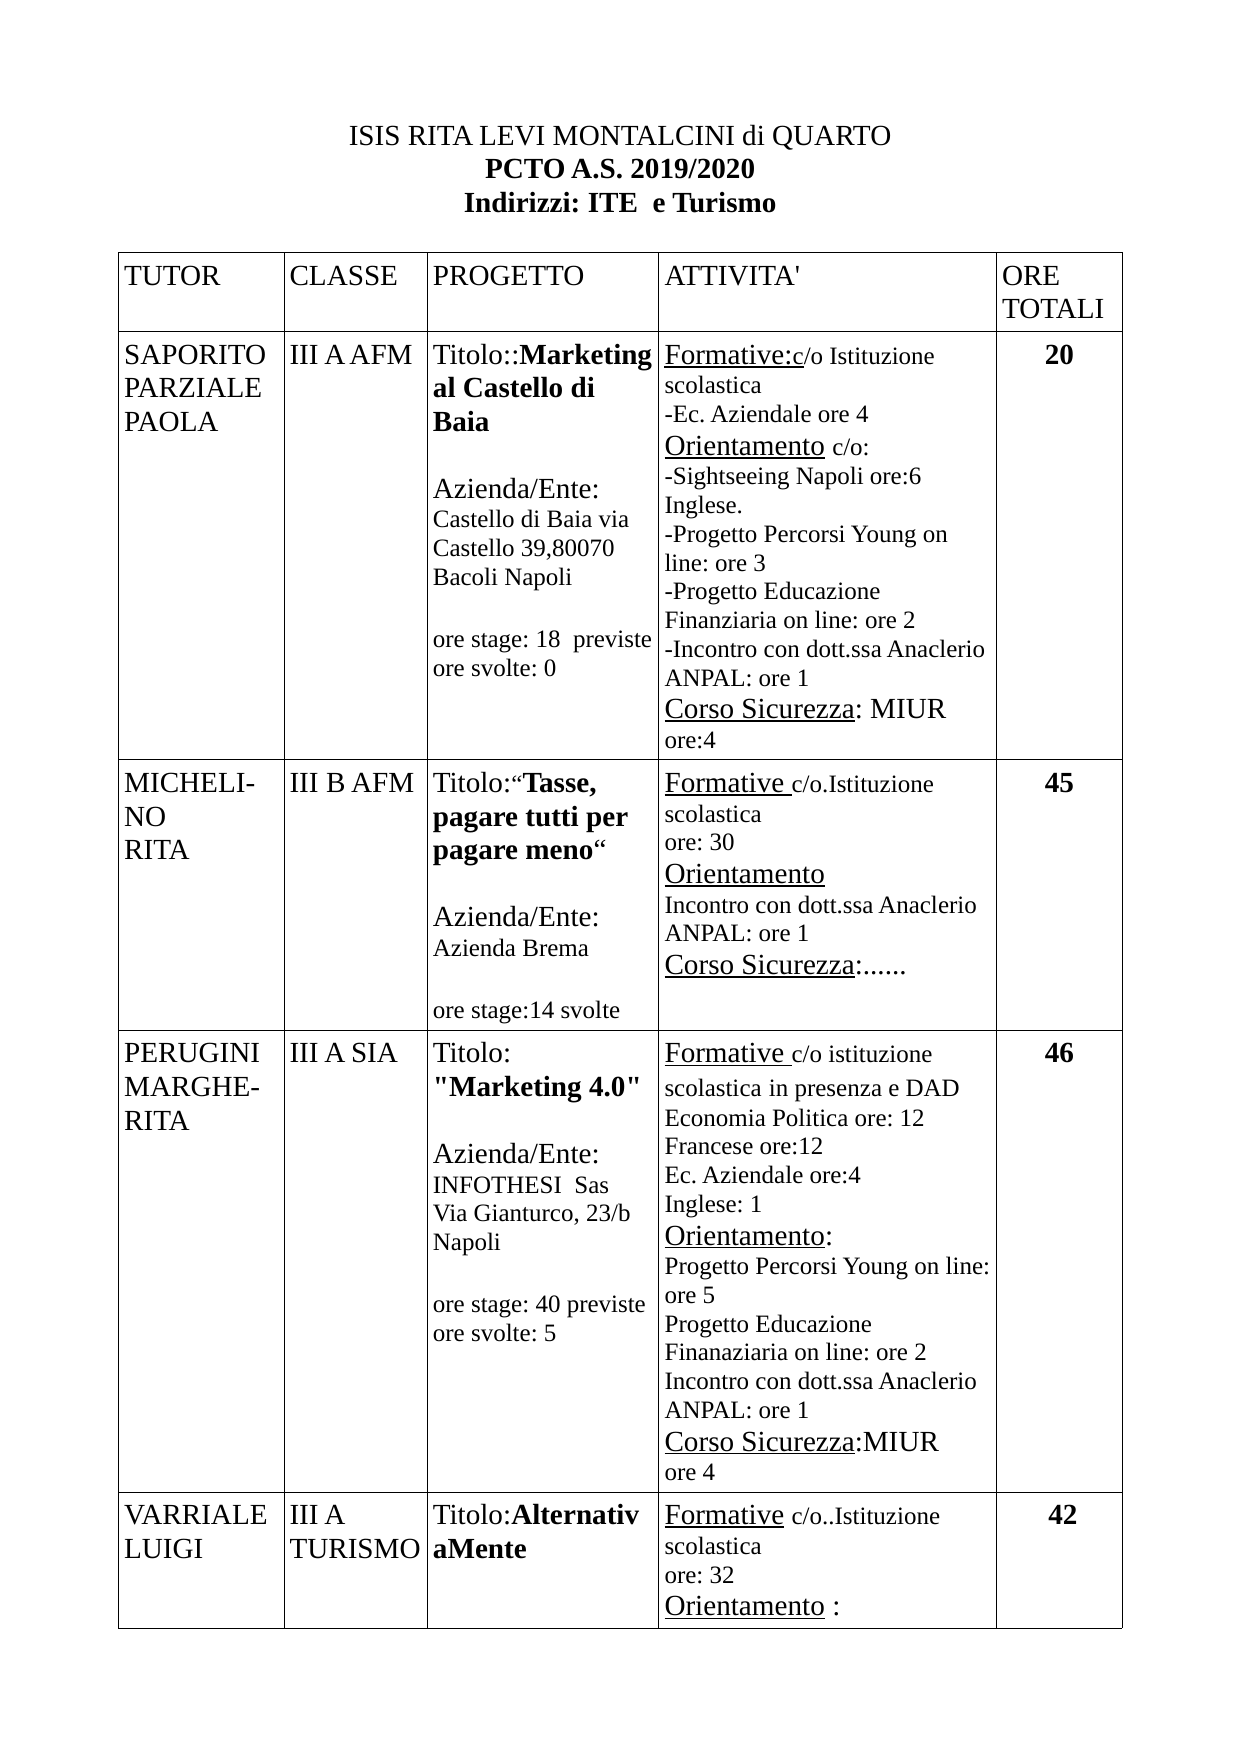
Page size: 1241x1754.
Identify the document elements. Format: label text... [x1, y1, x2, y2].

table_cell Titolo:“Tasse, pagare tutti per pagare meno“ Azienda/Ente: Azienda Brema ore stage:14 svolte [428, 760, 658, 1030]
table_cell III A TURISMO [285, 1493, 427, 1628]
table_cell III B AFM [285, 760, 427, 1030]
table_cell 46 [997, 1031, 1122, 1492]
table_cell 20 [997, 332, 1122, 759]
table_header ATTIVITA' [659, 253, 996, 331]
table_cell Formative c/o istituzione scolastica in presenza e DAD Economia Politica ore: 12 Francese ore:12 Ec. Aziendale ore:4 Inglese: 1 Orientamento: Progetto Percorsi Young on line: ore 5 Progetto Educazione Finanaziaria on line: ore 2 Incontro con dott.ssa Anaclerio ANPAL: ore 1 Corso Sicurezza:MIUR ore 4 [659, 1031, 996, 1492]
table_cell Formative c/o..Istituzione scolastica ore: 32 Orientamento : [659, 1493, 996, 1628]
text Indirizzi: ITE e Turismo [118, 185, 1122, 219]
table_cell 45 [997, 760, 1122, 1030]
table_cell 42 [997, 1493, 1122, 1628]
text PCTO A.S. 2019/2020 [118, 152, 1122, 185]
table_cell VARRIALE LUIGI [119, 1493, 284, 1628]
table_cell III A AFM [285, 332, 427, 759]
table_header CLASSE [285, 253, 427, 331]
table_cell III A SIA [285, 1031, 427, 1492]
table_cell Titolo: "Marketing 4.0" Azienda/Ente: INFOTHESI Sas Via Gianturco, 23/b Napoli ore stage: 40 previste ore svolte: 5 [428, 1031, 658, 1492]
table_cell Titolo:AlternativaMente [428, 1493, 658, 1628]
table_cell Formative c/o.Istituzione scolastica ore: 30 Orientamento Incontro con dott.ssa Anaclerio ANPAL: ore 1 Corso Sicurezza:...... [659, 760, 996, 1030]
table_cell SAPORITO PARZIALE PAOLA [119, 332, 284, 759]
table_header TUTOR [119, 253, 284, 331]
table_cell MICHELI- NO RITA [119, 760, 284, 1030]
table_cell Titolo::Marketing al Castello di Baia Azienda/Ente: Castello di Baia via Castello 39,80070 Bacoli Napoli ore stage: 18 previste ore svolte: 0 [428, 332, 658, 759]
table_header PROGETTO [428, 253, 658, 331]
table_cell Formative:c/o Istituzione scolastica -Ec. Aziendale ore 4 Orientamento c/o: -Sightseeing Napoli ore:6 Inglese. -Progetto Percorsi Young on line: ore 3 -Progetto Educazione Finanziaria on line: ore 2 -Incontro con dott.ssa Anaclerio ANPAL: ore 1 Corso Sicurezza: MIUR ore:4 [659, 332, 996, 759]
table_header ORE TOTALI [997, 253, 1122, 331]
table_cell PERUGINI MARGHE- RITA [119, 1031, 284, 1492]
text ISIS RITA LEVI MONTALCINI di QUARTO [118, 118, 1122, 152]
